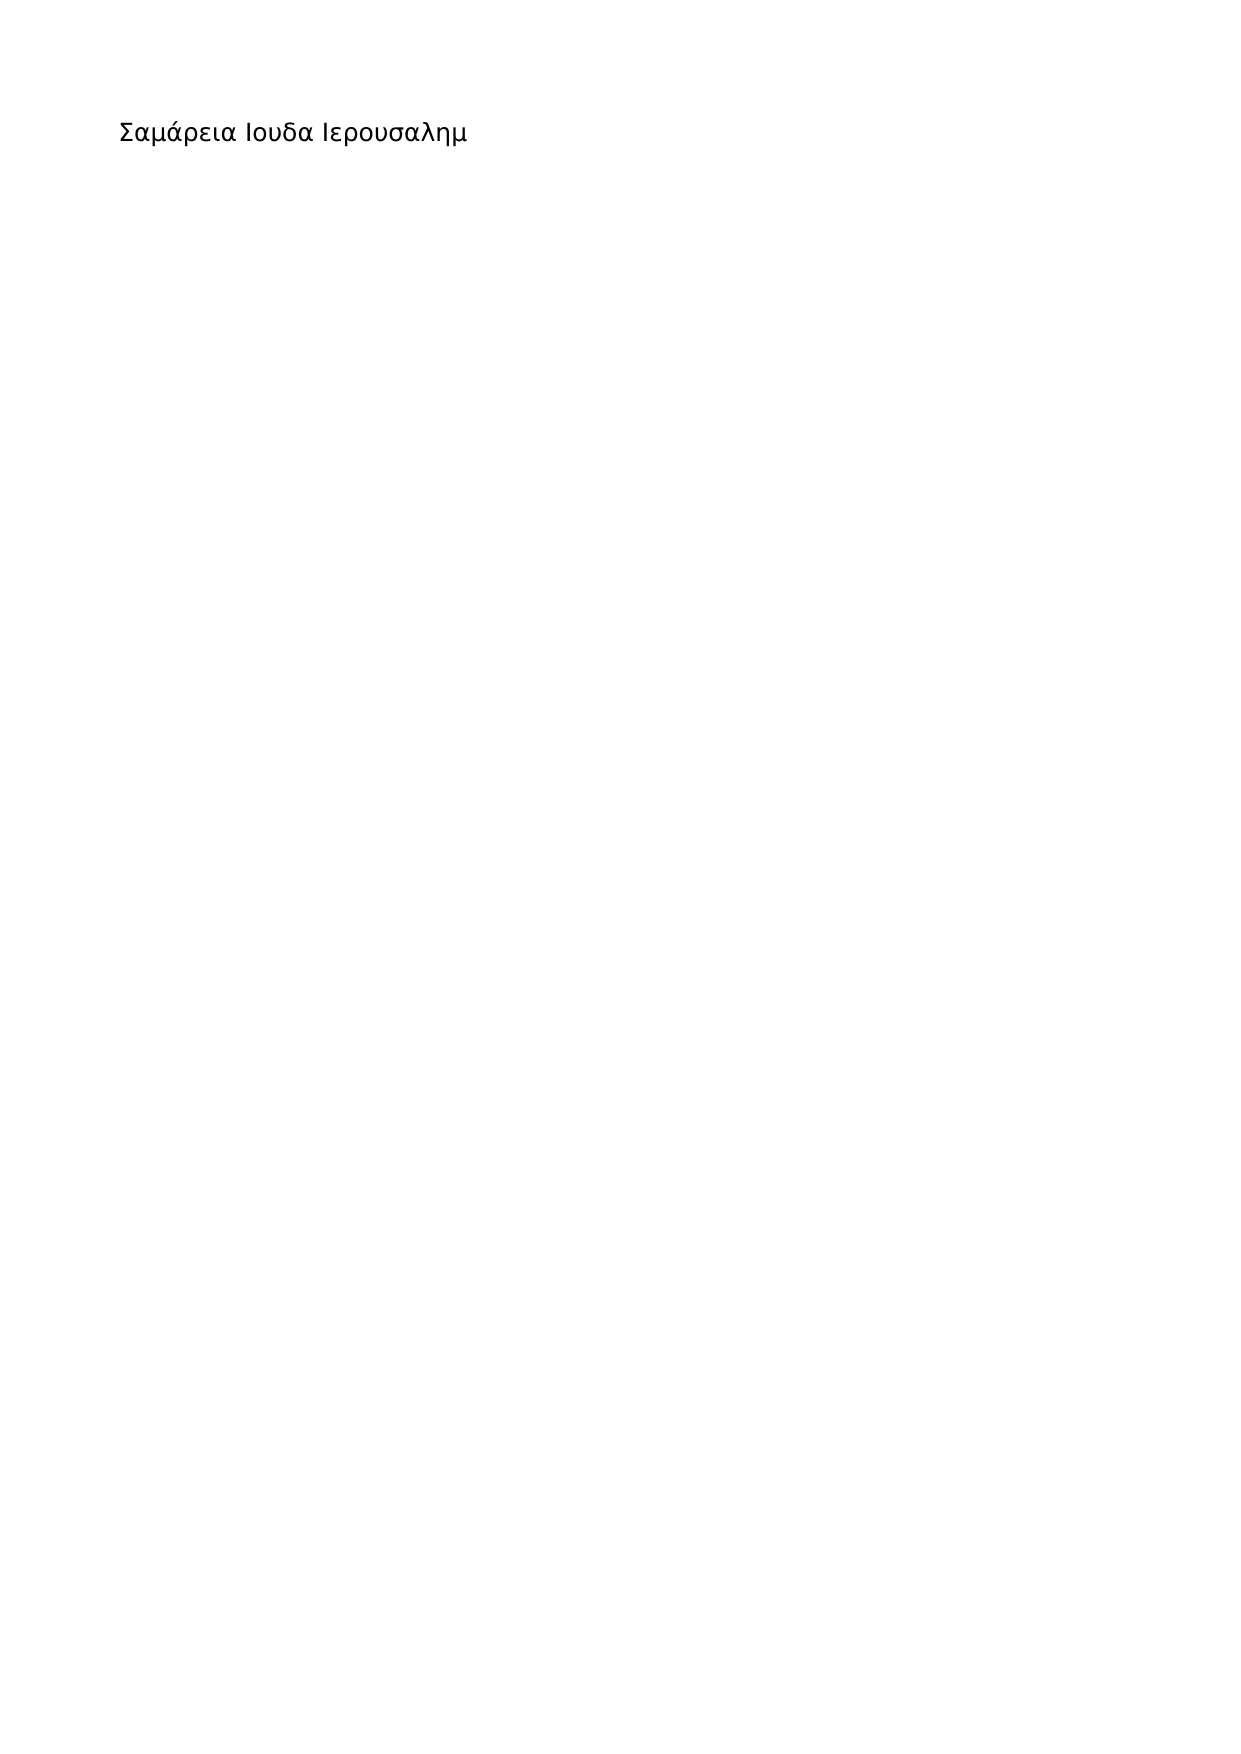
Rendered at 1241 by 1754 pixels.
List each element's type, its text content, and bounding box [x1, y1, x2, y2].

text Σαμάρεια Ιουδα Ιερουσαλημ [118, 118, 1122, 147]
